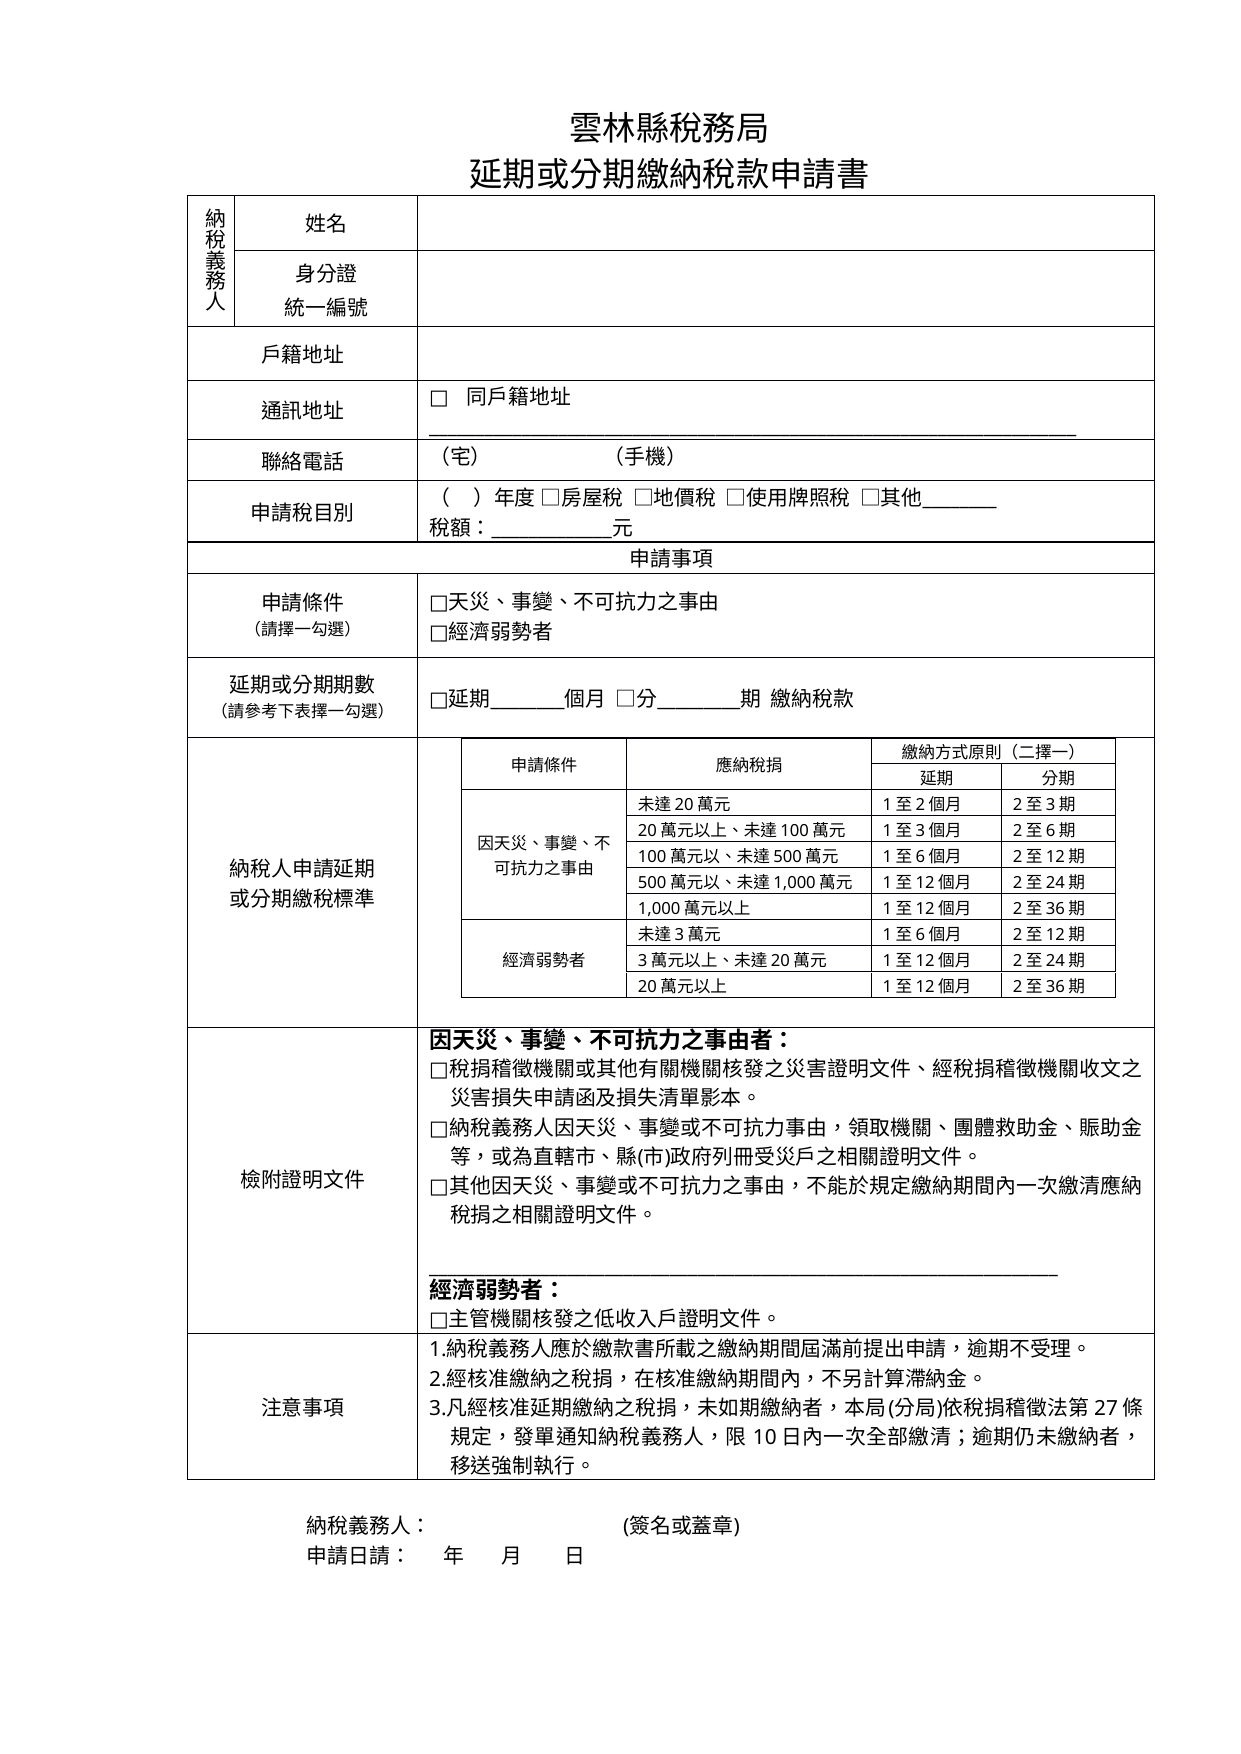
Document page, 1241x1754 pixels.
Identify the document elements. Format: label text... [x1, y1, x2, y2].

table_cell 3萬元以上、未達20萬元 [627, 946, 871, 971]
table_cell 20萬元以上 [627, 973, 871, 997]
table_cell 同戶籍地址 ______________________________________________________________________ [418, 381, 1154, 439]
table_cell 申請稅目別 [188, 481, 417, 541]
table_cell 分期 [1002, 764, 1115, 789]
text 雲林縣稅務局 [187, 103, 1152, 149]
table_cell 2至24期 [1002, 946, 1115, 971]
table_cell 1至6個月 [872, 920, 1001, 945]
table_cell [418, 251, 1154, 326]
table_cell 未達20萬元 [627, 790, 871, 815]
table_cell □延期________個月 □分_________期 繳納稅款 [418, 658, 1154, 737]
table_cell 戶籍地址 [188, 327, 417, 379]
table_header 申請條件 [462, 739, 626, 789]
table_header 納稅義務人 [188, 196, 234, 326]
table_header 應納稅捐 [627, 739, 871, 789]
table_cell 1至12個月 [872, 946, 1001, 971]
text 延期或分期繳納稅款申請書 [187, 149, 1152, 195]
table_cell 20萬元以上、未達100萬元 [627, 816, 871, 841]
table_header 繳納方式原則（二擇一） [872, 739, 1115, 763]
table_cell （宅） （手機） [418, 440, 1154, 480]
table_cell 1,000萬元以上 [627, 894, 871, 919]
table_header [418, 196, 1154, 249]
table_cell [418, 327, 1154, 379]
table_cell 1至3個月 [872, 816, 1001, 841]
table_cell 500萬元以、未達1,000萬元 [627, 868, 871, 893]
table_cell 1至2個月 [872, 790, 1001, 815]
table_cell 2至12期 [1002, 842, 1115, 867]
table_cell 因天災、事變、不可抗力之事由 [462, 790, 626, 919]
table_cell 2至24期 [1002, 868, 1115, 893]
table_cell 延期或分期期數 （請參考下表擇一勾選） [188, 658, 417, 737]
table_cell 納稅人申請延期 或分期繳稅標準 [188, 738, 417, 1027]
table_cell 注意事項 [188, 1334, 417, 1479]
table_cell 1至6個月 [872, 842, 1001, 867]
table_cell 2至36期 [1002, 894, 1115, 919]
table_cell 身分證 統一編號 [235, 251, 417, 326]
table_cell 1至12個月 [872, 868, 1001, 893]
text 申請日請： 年 月 日 [187, 1539, 1152, 1569]
table_cell 2至6期 [1002, 816, 1115, 841]
table_cell 2至3期 [1002, 790, 1115, 815]
table_cell 申請事項 [188, 543, 1154, 573]
table_cell 延期 [872, 764, 1001, 789]
table_cell 經濟弱勢者 [462, 920, 626, 997]
table_header 姓名 [235, 196, 417, 249]
table_cell （ ）年度 □房屋稅 □地價稅 □使用牌照稅 □其他________ 稅額：_____________元 [418, 481, 1154, 541]
table_cell 因天災、事變、不可抗力之事由者： □稅捐稽徵機關或其他有關機關核發之災害證明文件、經稅捐稽徵機關收文之災害損失申請函及損失清單影本。 □納稅義務人因天災、事變或不可抗力事由，領取機關、團體救助金、賑助金等，或為直轄市、縣(市)政府列冊受災戶之相關證明文件。 □其他因天災、事變或不可抗力之事由，不能於規定繳納期間內一次繳清應納稅捐之相關證明文件。 ____________________________________________________________________ 經濟弱勢者： □主管機關核發之低收入戶證明文件。 [418, 1028, 1154, 1332]
table_cell 2至12期 [1002, 920, 1115, 945]
table_cell [418, 738, 1154, 1027]
table_cell 1至12個月 [872, 973, 1001, 997]
table_cell 申請條件 （請擇一勾選） [188, 574, 417, 657]
table_cell 2至36期 [1002, 973, 1115, 997]
table_cell 1.納稅義務人應於繳款書所載之繳納期間屆滿前提出申請，逾期不受理。 2.經核准繳納之稅捐，在核准繳納期間內，不另計算滯納金。 3.凡經核准延期繳納之稅捐，未如期繳納者，本局(分局)依稅捐稽徵法第27條規定，發單通知納稅義務人，限10日內一次全部繳清；逾期仍未繳納者，移送強制執行。 [418, 1334, 1154, 1479]
text 納稅義務人： (簽名或蓋章) [187, 1509, 1152, 1539]
table_cell □天災、事變、不可抗力之事由 □經濟弱勢者 [418, 574, 1154, 657]
table_cell 通訊地址 [188, 381, 417, 439]
table_cell 聯絡電話 [188, 440, 417, 480]
table_cell 100萬元以、未達500萬元 [627, 842, 871, 867]
table_cell 檢附證明文件 [188, 1028, 417, 1332]
table_cell 1至12個月 [872, 894, 1001, 919]
table_cell 未達3萬元 [627, 920, 871, 945]
